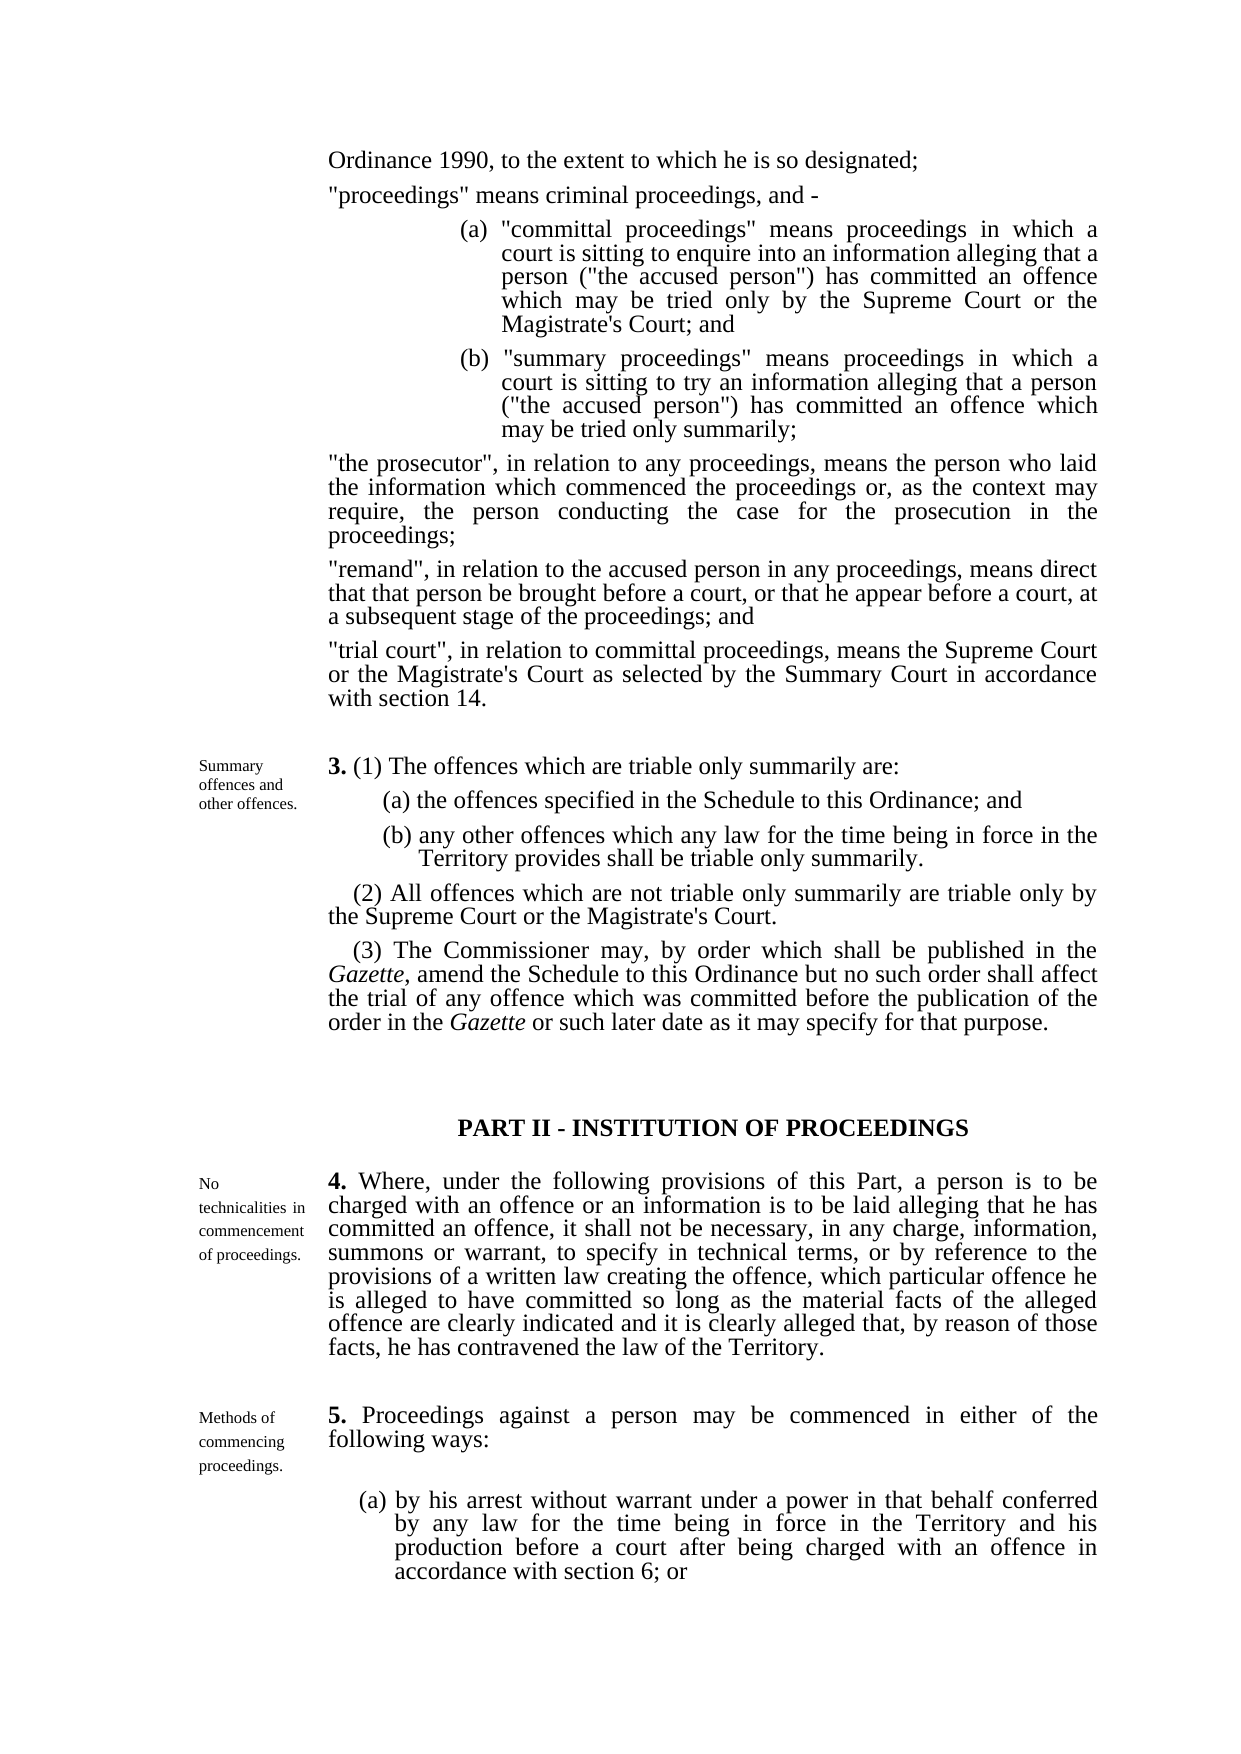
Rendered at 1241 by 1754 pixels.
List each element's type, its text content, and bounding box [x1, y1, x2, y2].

table_cell PART II - INSTITUTION OF PROCEEDINGS [317, 1045, 1110, 1142]
table_cell No technicalities in commencement of proceedings. [187, 1170, 317, 1371]
table_cell [187, 348, 317, 756]
table_cell (a) the offences specified in the Schedule to this Ordinance; and [317, 790, 1110, 824]
table_cell Summary offences and other offences. [187, 756, 317, 1045]
table_cell [187, 150, 317, 347]
table_cell (3) The Commissioner may, by order which shall be published in the Gazette, amend the Schedule to this Ordinance but no such order shall affect the trial of any offence which was committed before the publication of the order in the Gazette or such later date as it may specify for that purpose. [317, 940, 1110, 1045]
table_cell (2) All offences which are not triable only summarily are triable only by the Supreme Court or the Magistrate's Court. [317, 882, 1110, 940]
table_cell [317, 1142, 1110, 1170]
table_cell 4. Where, under the following provisions of this Part, a person is to be charged with an offence or an information is to be laid alleging that he has committed an offence, it shall not be necessary, in any charge, information, summons or warrant, to specify in technical terms, or by reference to the provisions of a written law creating the offence, which particular offence he is alleged to have committed so long as the material facts of the alleged offence are clearly indicated and it is clearly alleged that, by reason of those facts, he has contravened the law of the Territory. [317, 1170, 1110, 1371]
table_cell "remand", in relation to the accused person in any proceedings, means direct that that person be brought before a court, or that he appear before a court, at a subsequent stage of the proceedings; and [317, 558, 1110, 640]
table_cell [187, 1142, 317, 1170]
table_cell [187, 1045, 317, 1142]
table_cell (a) by his arrest without warrant under a power in that behalf conferred by any law for the time being in force in the Territory and his production before a court after being charged with an offence in accordance with section 6; or [317, 1463, 1110, 1594]
table_cell "trial court", in relation to committal proceedings, means the Supreme Court or the Magistrate's Court as selected by the Summary Court in accordance with section 14. [317, 640, 1110, 722]
table_cell (b) "summary proceedings" means proceedings in which a court is sitting to try an information alleging that a person ("the accused person") has committed an offence which may be tried only summarily; [317, 348, 1110, 453]
table_cell [187, 1371, 317, 1405]
table_cell [317, 1371, 1110, 1405]
table_cell "proceedings" means criminal proceedings, and - [317, 184, 1110, 218]
table_cell Methods of commencing proceedings. [187, 1405, 317, 1594]
table_cell (b) any other offences which any law for the time being in force in the Territory provides shall be triable only summarily. [317, 824, 1110, 882]
table_cell 5. Proceedings against a person may be commenced in either of the following ways:­ [317, 1405, 1110, 1463]
table_cell (a) "committal proceedings" means proceedings in which a court is sitting to enquire into an information alleging that a person ("the accused person") has committed an offence which may be tried only by the Supreme Court or the Magistrate's Court; and [317, 218, 1110, 347]
table_cell 3. (1) The offences which are triable only summarily are:­ [317, 756, 1110, 790]
table_cell "the prosecutor", in relation to any proceedings, means the person who laid the information which commenced the proceedings or, as the context may require, the person conducting the case for the prosecution in the proceedings; [317, 453, 1110, 558]
table_cell Ordinance 1990, to the extent to which he is so designated; [317, 150, 1110, 184]
table_cell [317, 722, 1110, 756]
